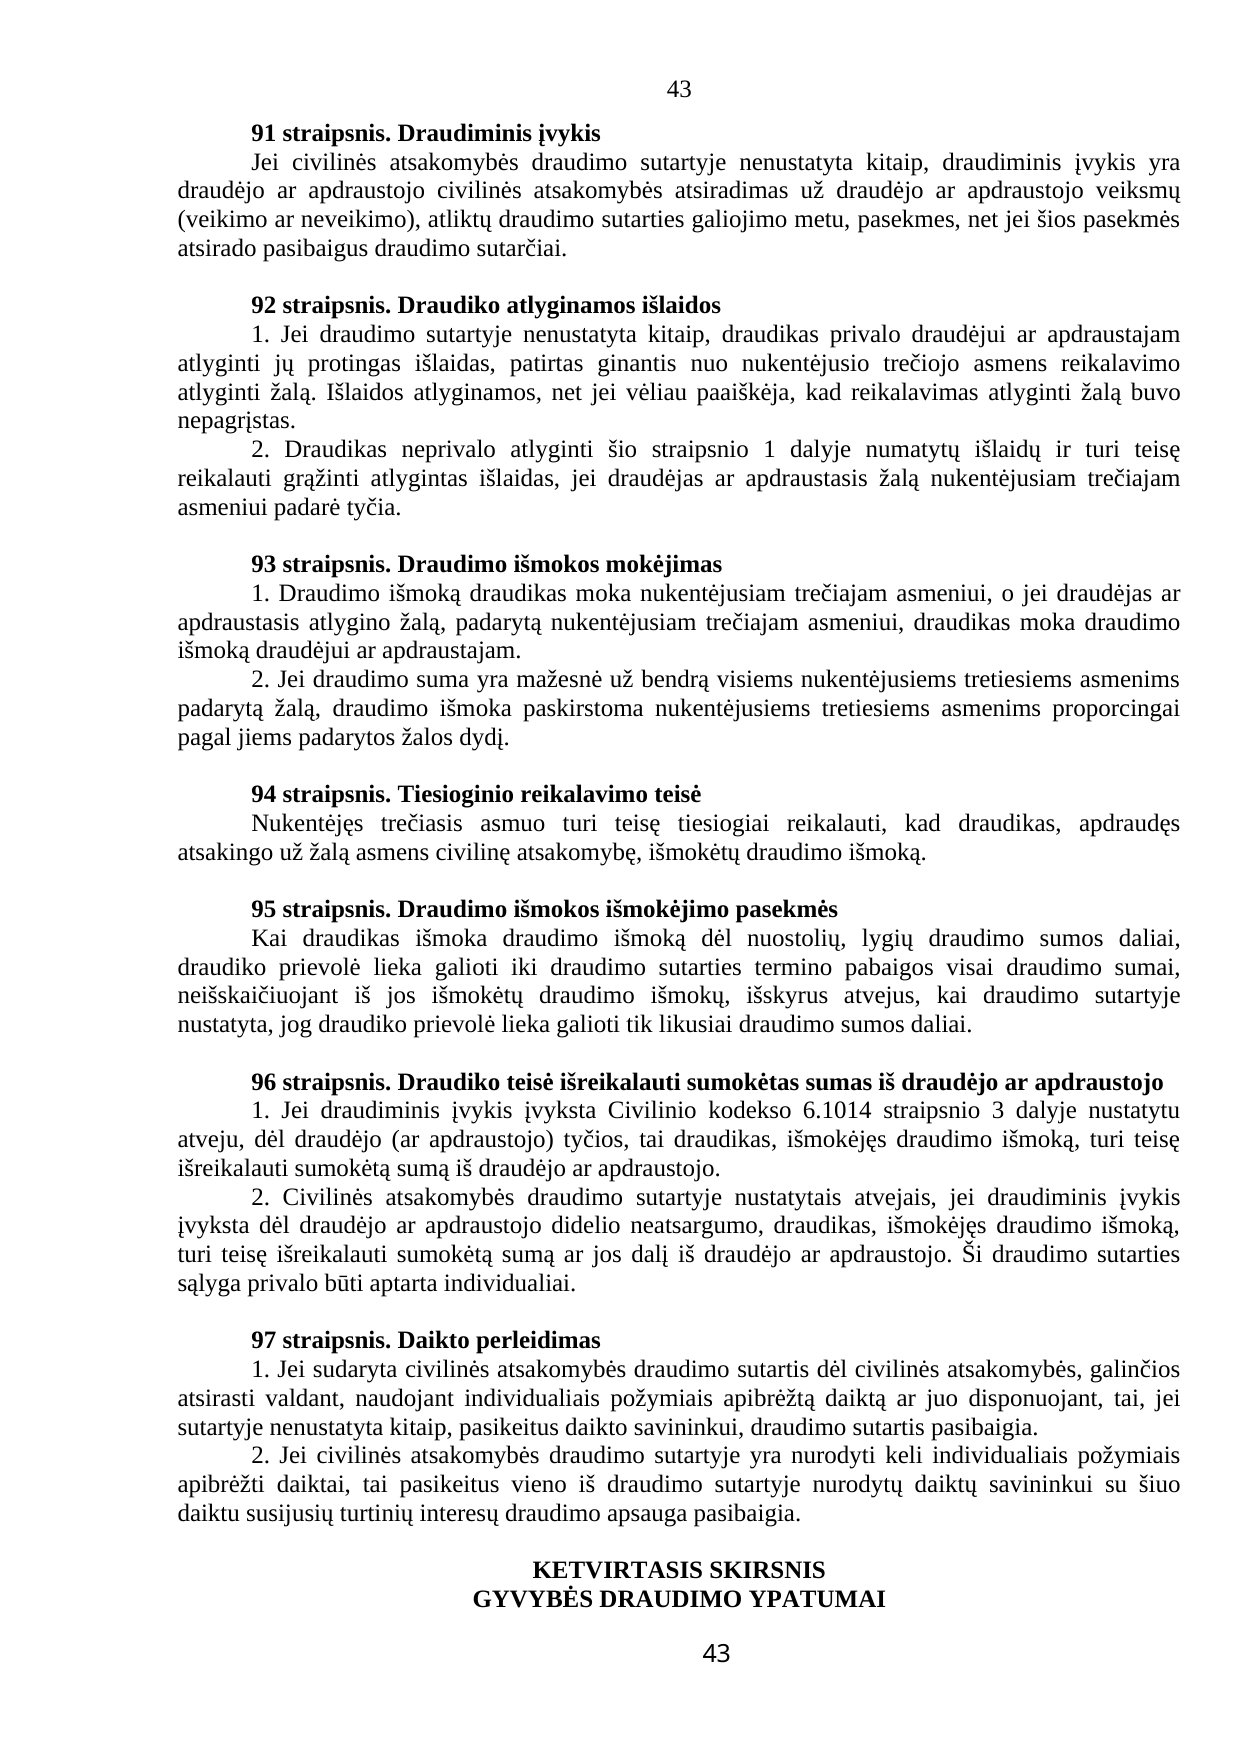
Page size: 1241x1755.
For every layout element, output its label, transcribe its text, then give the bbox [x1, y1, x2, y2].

text KETVIRTASIS SKIRSNIS [177, 1556, 1181, 1584]
text 2. Civilinės atsakomybės draudimo sutartyje nustatytais atvejais, jei draudiminis įvykis įvyksta dėl draudėjo ar apdraustojo didelio neatsargumo, draudikas, išmokėjęs draudimo išmoką, turi teisę išreikalauti sumokėtą sumą ar jos dalį iš draudėjo ar apdraustojo. Ši draudimo sutarties sąlyga privalo būti aptarta individualiai. [177, 1182, 1181, 1297]
text GYVYBĖS DRAUDIMO YPATUMAI [177, 1584, 1181, 1613]
text 94 straipsnis. Tiesioginio reikalavimo teisė [177, 779, 1181, 808]
text 95 straipsnis. Draudimo išmokos išmokėjimo pasekmės [251, 894, 1181, 923]
text 2. Draudikas neprivalo atlyginti šio straipsnio 1 dalyje numatytų išlaidų ir turi teisę reikalauti grąžinti atlygintas išlaidas, jei draudėjas ar apdraustasis žalą nukentėjusiam trečiajam asmeniui padarė tyčia. [177, 434, 1181, 521]
text 2. Jei draudimo suma yra mažesnė už bendrą visiems nukentėjusiems tretiesiems asmenims padarytą žalą, draudimo išmoka paskirstoma nukentėjusiems tretiesiems asmenims proporcingai pagal jiems padarytos žalos dydį. [177, 664, 1181, 751]
text 92 straipsnis. Draudiko atlyginamos išlaidos [177, 291, 1181, 319]
text 1. Jei draudimo sutartyje nenustatyta kitaip, draudikas privalo draudėjui ar apdraustajam atlyginti jų protingas išlaidas, patirtas ginantis nuo nukentėjusio trečiojo asmens reikalavimo atlyginti žalą. Išlaidos atlyginamos, net jei vėliau paaiškėja, kad reikalavimas atlyginti žalą buvo nepagrįstas. [177, 319, 1181, 434]
text Kai draudikas išmoka draudimo išmoką dėl nuostolių, lygių draudimo sumos daliai, draudiko prievolė lieka galioti iki draudimo sutarties termino pabaigos visai draudimo sumai, neišskaičiuojant iš jos išmokėtų draudimo išmokų, išskyrus atvejus, kai draudimo sutartyje nustatyta, jog draudiko prievolė lieka galioti tik likusiai draudimo sumos daliai. [177, 923, 1181, 1038]
text 1. Draudimo išmoką draudikas moka nukentėjusiam trečiajam asmeniui, o jei draudėjas ar apdraustasis atlygino žalą, padarytą nukentėjusiam trečiajam asmeniui, draudikas moka draudimo išmoką draudėjui ar apdraustajam. [177, 578, 1181, 664]
text 91 straipsnis. Draudiminis įvykis [177, 118, 1181, 147]
text 97 straipsnis. Daikto perleidimas [177, 1326, 1181, 1354]
text Jei civilinės atsakomybės draudimo sutartyje nenustatyta kitaip, draudiminis įvykis yra draudėjo ar apdraustojo civilinės atsakomybės atsiradimas už draudėjo ar apdraustojo veiksmų (veikimo ar neveikimo), atliktų draudimo sutarties galiojimo metu, pasekmes, net jei šios pasekmės atsirado pasibaigus draudimo sutarčiai. [177, 147, 1181, 262]
text Nukentėjęs trečiasis asmuo turi teisę tiesiogiai reikalauti, kad draudikas, apdraudęs atsakingo už žalą asmens civilinę atsakomybę, išmokėtų draudimo išmoką. [177, 808, 1181, 866]
text 1. Jei sudaryta civilinės atsakomybės draudimo sutartis dėl civilinės atsakomybės, galinčios atsirasti valdant, naudojant individualiais požymiais apibrėžtą daiktą ar juo disponuojant, tai, jei sutartyje nenustatyta kitaip, pasikeitus daikto savininkui, draudimo sutartis pasibaigia. [177, 1354, 1181, 1441]
text 93 straipsnis. Draudimo išmokos mokėjimas [177, 549, 1181, 578]
text 2. Jei civilinės atsakomybės draudimo sutartyje yra nurodyti keli individualiais požymiais apibrėžti daiktai, tai pasikeitus vieno iš draudimo sutartyje nurodytų daiktų savininkui su šiuo daiktu susijusių turtinių interesų draudimo apsauga pasibaigia. [177, 1441, 1181, 1527]
text 1. Jei draudiminis įvykis įvyksta Civilinio kodekso 6.1014 straipsnio 3 dalyje nustatytu atveju, dėl draudėjo (ar apdraustojo) tyčios, tai draudikas, išmokėjęs draudimo išmoką, turi teisę išreikalauti sumokėtą sumą iš draudėjo ar apdraustojo. [177, 1096, 1181, 1182]
text 96 straipsnis. Draudiko teisė išreikalauti sumokėtas sumas iš draudėjo ar apdraustojo [251, 1067, 1181, 1096]
